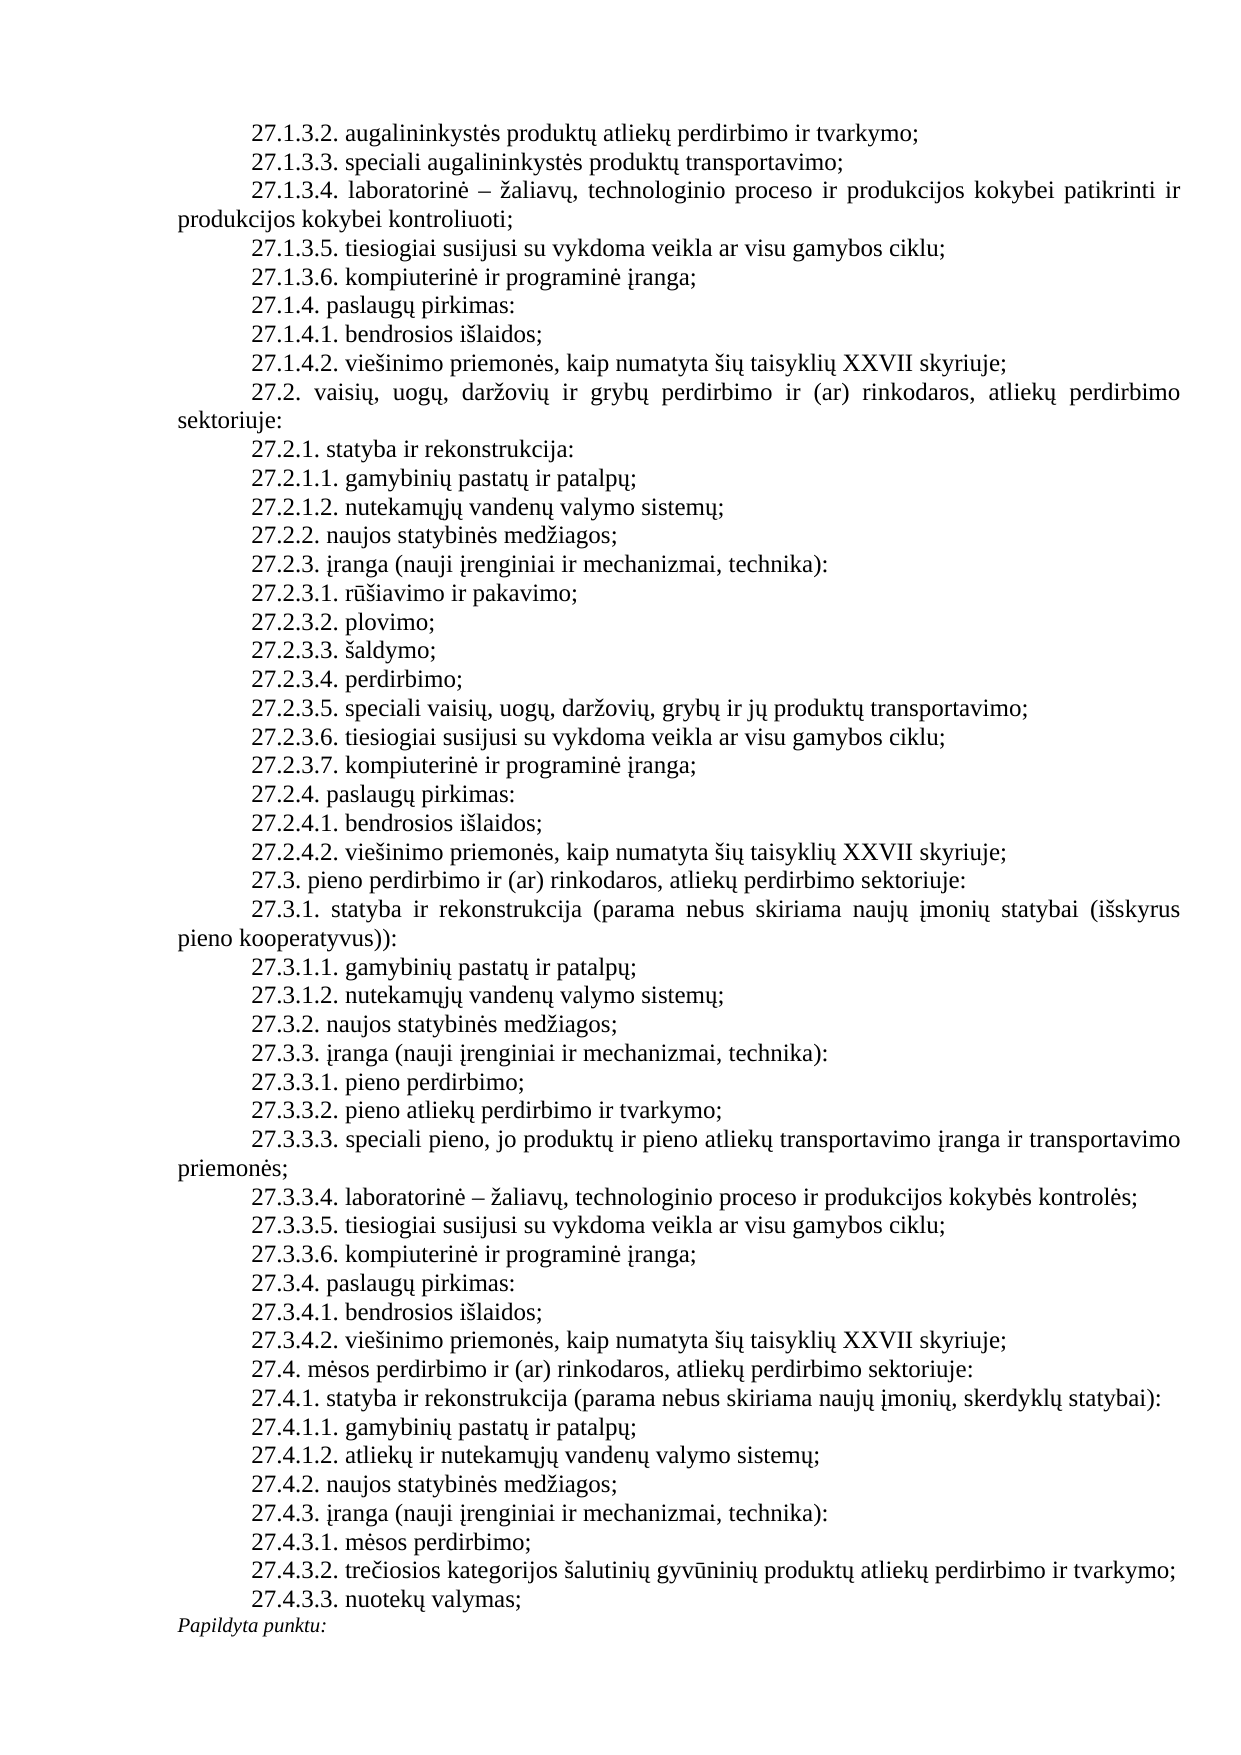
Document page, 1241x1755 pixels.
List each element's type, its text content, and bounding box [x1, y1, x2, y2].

text 27.3.3. įranga (nauji įrenginiai ir mechanizmai, technika): [177, 1038, 1181, 1067]
text 27.3.3.3. speciali pieno, jo produktų ir pieno atliekų transportavimo įranga ir transportavimo priemonės; [177, 1124, 1181, 1182]
text 27.4.3.2. trečiosios kategorijos šalutinių gyvūninių produktų atliekų perdirbimo ir tvarkymo; [177, 1556, 1181, 1584]
text 27.1.3.2. augalininkystės produktų atliekų perdirbimo ir tvarkymo; [177, 118, 1181, 147]
text 27.4.1. statyba ir rekonstrukcija (parama nebus skiriama naujų įmonių, skerdyklų statybai): [177, 1383, 1181, 1412]
text 27.3.3.2. pieno atliekų perdirbimo ir tvarkymo; [177, 1096, 1181, 1124]
text 27.2.3.6. tiesiogiai susijusi su vykdoma veikla ar visu gamybos ciklu; [177, 722, 1181, 751]
text 27.3.4.2. viešinimo priemonės, kaip numatyta šių taisyklių XXVII skyriuje; [177, 1326, 1181, 1354]
text 27.2.1.1. gamybinių pastatų ir patalpų; [177, 463, 1181, 492]
text 27.3.1. statyba ir rekonstrukcija (parama nebus skiriama naujų įmonių statybai (išskyrus pieno kooperatyvus)): [177, 894, 1181, 952]
text 27.4.3.3. nuotekų valymas; [177, 1584, 1181, 1613]
text 27.2.1. statyba ir rekonstrukcija: [177, 434, 1181, 463]
text 27.3.3.1. pieno perdirbimo; [177, 1067, 1181, 1096]
text 27.3.1.2. nutekamųjų vandenų valymo sistemų; [177, 981, 1181, 1009]
text 27.2.3.5. speciali vaisių, uogų, daržovių, grybų ir jų produktų transportavimo; [177, 693, 1181, 722]
text 27.4.3. įranga (nauji įrenginiai ir mechanizmai, technika): [177, 1498, 1181, 1527]
text 27.4.2. naujos statybinės medžiagos; [177, 1469, 1181, 1498]
text Papildyta punktu: [177, 1613, 1181, 1637]
text 27.4.1.2. atliekų ir nutekamųjų vandenų valymo sistemų; [177, 1441, 1181, 1469]
text 27.4. mėsos perdirbimo ir (ar) rinkodaros, atliekų perdirbimo sektoriuje: [177, 1354, 1181, 1383]
text 27.1.3.3. speciali augalininkystės produktų transportavimo; [177, 147, 1181, 176]
text 27.2.1.2. nutekamųjų vandenų valymo sistemų; [177, 492, 1181, 521]
text 27.2.4.2. viešinimo priemonės, kaip numatyta šių taisyklių XXVII skyriuje; [177, 837, 1181, 866]
text 27.2.3.2. plovimo; [177, 607, 1181, 636]
text 27.1.4. paslaugų pirkimas: [177, 291, 1181, 319]
text 27.2.3.7. kompiuterinė ir programinė įranga; [177, 751, 1181, 779]
text 27.2.4.1. bendrosios išlaidos; [177, 808, 1181, 837]
text 27.2.3.1. rūšiavimo ir pakavimo; [177, 578, 1181, 607]
text 27.2.4. paslaugų pirkimas: [177, 779, 1181, 808]
text 27.3. pieno perdirbimo ir (ar) rinkodaros, atliekų perdirbimo sektoriuje: [177, 866, 1181, 894]
text 27.1.4.1. bendrosios išlaidos; [177, 319, 1181, 348]
text 27.3.3.5. tiesiogiai susijusi su vykdoma veikla ar visu gamybos ciklu; [177, 1211, 1181, 1239]
text 27.2.3.3. šaldymo; [177, 636, 1181, 664]
text 27.4.3.1. mėsos perdirbimo; [177, 1527, 1181, 1556]
text 27.3.4. paslaugų pirkimas: [177, 1268, 1181, 1297]
text 27.2.3. įranga (nauji įrenginiai ir mechanizmai, technika): [177, 549, 1181, 578]
text 27.2.3.4. perdirbimo; [177, 664, 1181, 693]
text 27.3.3.4. laboratorinė – žaliavų, technologinio proceso ir produkcijos kokybės kontrolės; [177, 1182, 1181, 1211]
text 27.3.3.6. kompiuterinė ir programinė įranga; [177, 1239, 1181, 1268]
text 27.3.2. naujos statybinės medžiagos; [177, 1009, 1181, 1038]
text 27.2.2. naujos statybinės medžiagos; [177, 521, 1181, 549]
text 27.4.1.1. gamybinių pastatų ir patalpų; [177, 1412, 1181, 1441]
text 27.2. vaisių, uogų, daržovių ir grybų perdirbimo ir (ar) rinkodaros, atliekų perdirbimo sektoriuje: [177, 377, 1181, 434]
text 27.3.4.1. bendrosios išlaidos; [177, 1297, 1181, 1326]
text 27.1.3.6. kompiuterinė ir programinė įranga; [177, 262, 1181, 291]
text 27.3.1.1. gamybinių pastatų ir patalpų; [177, 952, 1181, 981]
text 27.1.4.2. viešinimo priemonės, kaip numatyta šių taisyklių XXVII skyriuje; [177, 348, 1181, 377]
text 27.1.3.4. laboratorinė – žaliavų, technologinio proceso ir produkcijos kokybei patikrinti ir produkcijos kokybei kontroliuoti; [177, 176, 1181, 233]
text 27.1.3.5. tiesiogiai susijusi su vykdoma veikla ar visu gamybos ciklu; [177, 233, 1181, 262]
